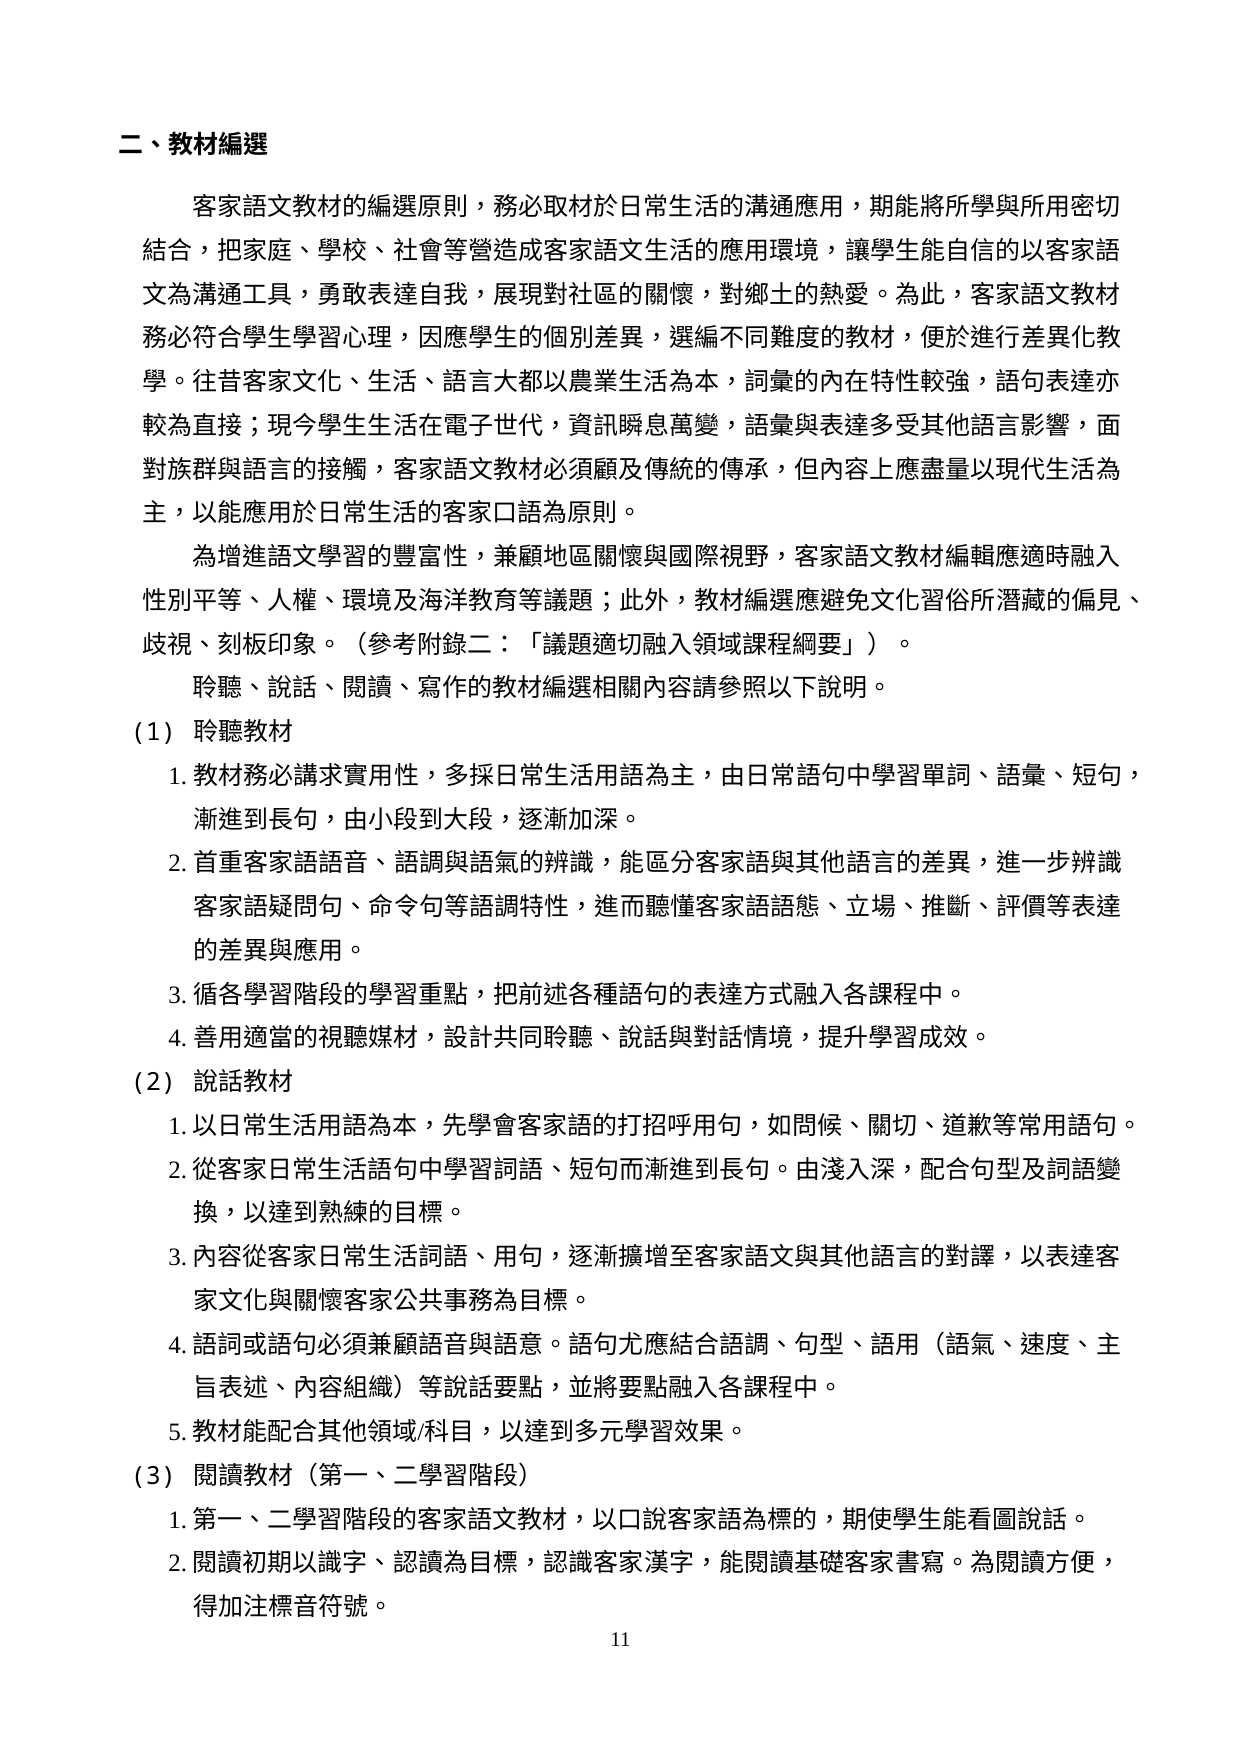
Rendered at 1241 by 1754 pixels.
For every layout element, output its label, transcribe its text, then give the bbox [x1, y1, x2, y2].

list 說話教材 [131, 1056, 1122, 1099]
list 教材務必講求實用性，多採日常生活用語為主，由日常語句中學習單詞、語彙、短句，漸進到長句，由小段到大段，逐漸加深。 [168, 749, 1122, 837]
list 語詞或語句必須兼顧語音與語意。語句尤應結合語調、句型、語用（語氣、速度、主旨表述、內容組織）等說話要點，並將要點融入各課程中。 [168, 1318, 1122, 1406]
text 為增進語文學習的豐富性，兼顧地區關懷與國際視野，客家語文教材編輯應適時融入性別平等、人權、環境及海洋教育等議題；此外，教材編選應避免文化習俗所潛藏的偏見、歧視、刻板印象。（參考附錄­二：「議題適切融入領域課程綱要」）。 [142, 531, 1122, 662]
list 第一、二學習階段的客家語文教材，以口說客家語為標的，期使學生能看圖說話。 [168, 1493, 1122, 1537]
subtitle 二、教材編選 [118, 118, 1122, 162]
list 從客家日常生活語句中學習詞語、短句而漸進到長句。由淺入深，配合句型及詞語變換，以達到熟練的目標。 [168, 1143, 1122, 1231]
list 善用適當的視聽媒材，設計共同聆聽、說話與對話情境，提升學習成效。 [168, 1012, 1122, 1056]
list 閱讀教材（第一、二學習階段） [131, 1449, 1122, 1493]
list 首重客家語語音、語調與語氣的辨識，能區分客家語與其他語言的差異，進一步辨識客家語疑問句、命令句等語調特性，進而聽懂客家語語態、立場、推斷、評價等表達的差異與應用。 [168, 837, 1122, 968]
list 聆聽教材 [131, 706, 1122, 749]
list 循各學習階段的學習重點，把前述各種語句的表達方式融入各課程中。 [168, 968, 1122, 1012]
list 內容從客家日常生活詞語、用句，逐漸擴增至客家語文與其他語言的對譯，以表達客家文化與關懷客家公共事務為目標。 [168, 1231, 1122, 1318]
text 聆聽、說話、閱讀、寫作的教材編選相關內容請參照以下說明。 [142, 662, 1122, 706]
list 閱讀初期以識字、認讀為目標，認識客家漢字，能閱讀基礎客家書寫。為閱讀方便，得加注標音符號。 [168, 1537, 1122, 1624]
list 以日常生活用語為本，先學會客家語的打招呼用句，如問候、關切、道歉等常用語句。 [168, 1099, 1122, 1143]
text 客家語文教材的編選原則，務必取材於日常生活的溝通應用，期能將所學與所用密切結合，把家庭、學校、社會等營造成客家語文生活的應用環境，讓學生能自信的以客家語文為溝通工具，勇敢表達自我，展現對社區的關懷，對鄉土的熱愛。為此，客家語文教材務必符合學生學習心理，因應學生的個別差異，選編不同難度的教材，便於進行差異化教學。往昔客家文化、生活、語言大都以農業生活為本，詞彙的內在特性較強，語句表達亦較為直接；現今學生生活在電子世代，資訊瞬息萬變，語彙與表達多受其他語言影響，面對族群與語言的接觸，客家語文教材必須顧及傳統的傳承，但內容上應盡量以現代生活為主，以能應用於日常生活的客家口語為原則。 [142, 181, 1122, 531]
list 教材能配合其他領域/科目，以達到多元學習效果。 [168, 1406, 1122, 1449]
